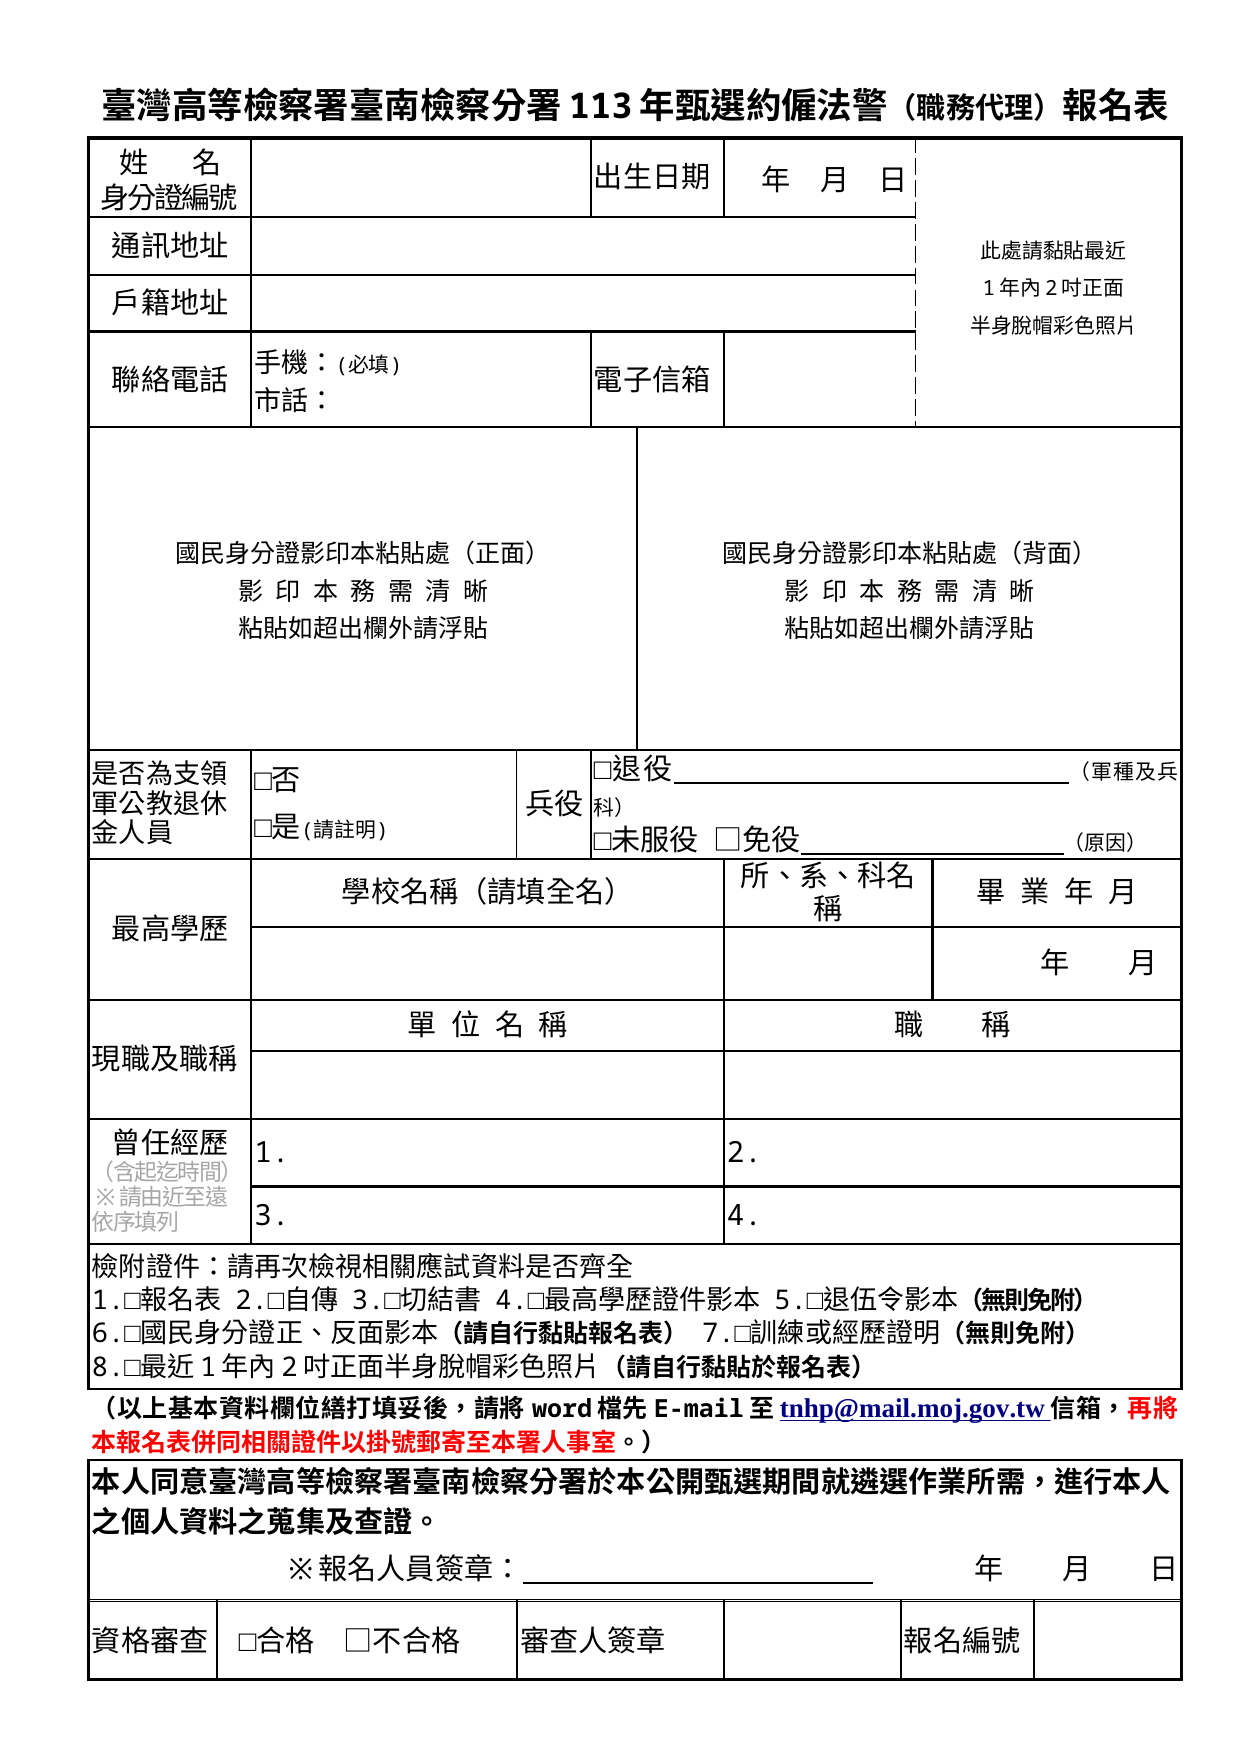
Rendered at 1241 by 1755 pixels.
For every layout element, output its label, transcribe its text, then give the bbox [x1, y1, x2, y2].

table_cell 單 位 名 稱 [252, 1001, 723, 1049]
table_cell 現職及職稱 [90, 1001, 250, 1118]
table_cell 報名編號 [902, 1602, 1033, 1678]
table_cell 職 稱 [725, 1001, 1180, 1049]
table_cell [252, 928, 723, 999]
table_header 臺灣高等檢察署臺南檢察分署113年甄選約僱法警（職務代理）報名表 [89, 71, 1181, 136]
table_cell 姓 名 身分證編號 [90, 140, 250, 216]
table_cell [252, 276, 916, 330]
table_cell （以上基本資料欄位繕打填妥後，請將word檔先E-mail至tnhp@mail.moj.gov.tw信箱，再將本報名表併同相關證件以掛號郵寄至本署人事室。） [89, 1390, 1181, 1459]
table_cell 1. [252, 1120, 723, 1185]
table_cell 國民身分證影印本粘貼處（背面） 影 印 本 務 需 清 晰 粘貼如超出欄外請浮貼 [638, 428, 1180, 749]
table_cell [1035, 1602, 1180, 1678]
table_cell 學校名稱（請填全名） [252, 860, 723, 926]
table_cell 畢 業 年 月 [934, 860, 1180, 926]
table_cell [725, 1052, 1180, 1118]
table_cell 聯絡電話 [90, 333, 250, 426]
table_cell 通訊地址 [90, 218, 250, 274]
table_cell [252, 1052, 723, 1118]
table_cell □退役 （軍種及兵科） □未服役 □免役 （原因） [592, 751, 1180, 857]
table_cell 4. [725, 1188, 1180, 1243]
table_cell □否 □是(請註明) [252, 751, 516, 857]
table_cell 年 月 [934, 928, 1180, 999]
table_cell 資格審查 [90, 1602, 216, 1678]
table_cell 檢附證件：請再次檢視相關應試資料是否齊全 1.□報名表 2.□自傳 3.□切結書 4.□最高學歷證件影本 5.□退伍令影本（無則免附） 6.□國民身分證正、反面影本（請自行黏貼報名表） 7.□訓練或經歷證明（無則免附） 8.□最近1年內2吋正面半身脫帽彩色照片（請自行黏貼於報名表） [90, 1245, 1180, 1388]
table_cell 3. [252, 1188, 723, 1243]
table_cell [725, 333, 916, 426]
table_cell 兵役 [517, 751, 590, 857]
table_cell [252, 218, 916, 274]
table_cell 審查人簽章 [518, 1602, 723, 1678]
table_cell [252, 140, 590, 216]
table_cell [725, 1602, 900, 1678]
table_cell 2. [725, 1120, 1180, 1185]
table_cell 國民身分證影印本粘貼處（正面） 影 印 本 務 需 清 晰 粘貼如超出欄外請浮貼 [90, 428, 636, 749]
table_cell 是否為支領軍公教退休金人員 [90, 751, 250, 857]
table_cell 所、系、科名稱 [725, 860, 931, 926]
table_cell 電子信箱 [592, 333, 723, 426]
table_cell 年 月 日 [725, 140, 916, 216]
table_cell 手機：(必填) 市話： [252, 333, 590, 426]
table_cell 曾任經歷 （含起迄時間） ※請由近至遠依序填列 [90, 1120, 250, 1243]
table_cell 此處請黏貼最近 1年內2吋正面 半身脫帽彩色照片 [916, 140, 1180, 426]
table_cell 最高學歷 [90, 860, 250, 999]
table_cell □合格 □不合格 [218, 1602, 516, 1678]
table_cell 戶籍地址 [90, 276, 250, 330]
table_cell 本人同意臺灣高等檢察署臺南檢察分署於本公開甄選期間就遴選作業所需，進行本人之個人資料之蒐集及查證。 ※報名人員簽章： 年 月 日 [90, 1461, 1180, 1599]
table_cell 出生日期 [592, 140, 723, 216]
table_cell [725, 928, 931, 999]
